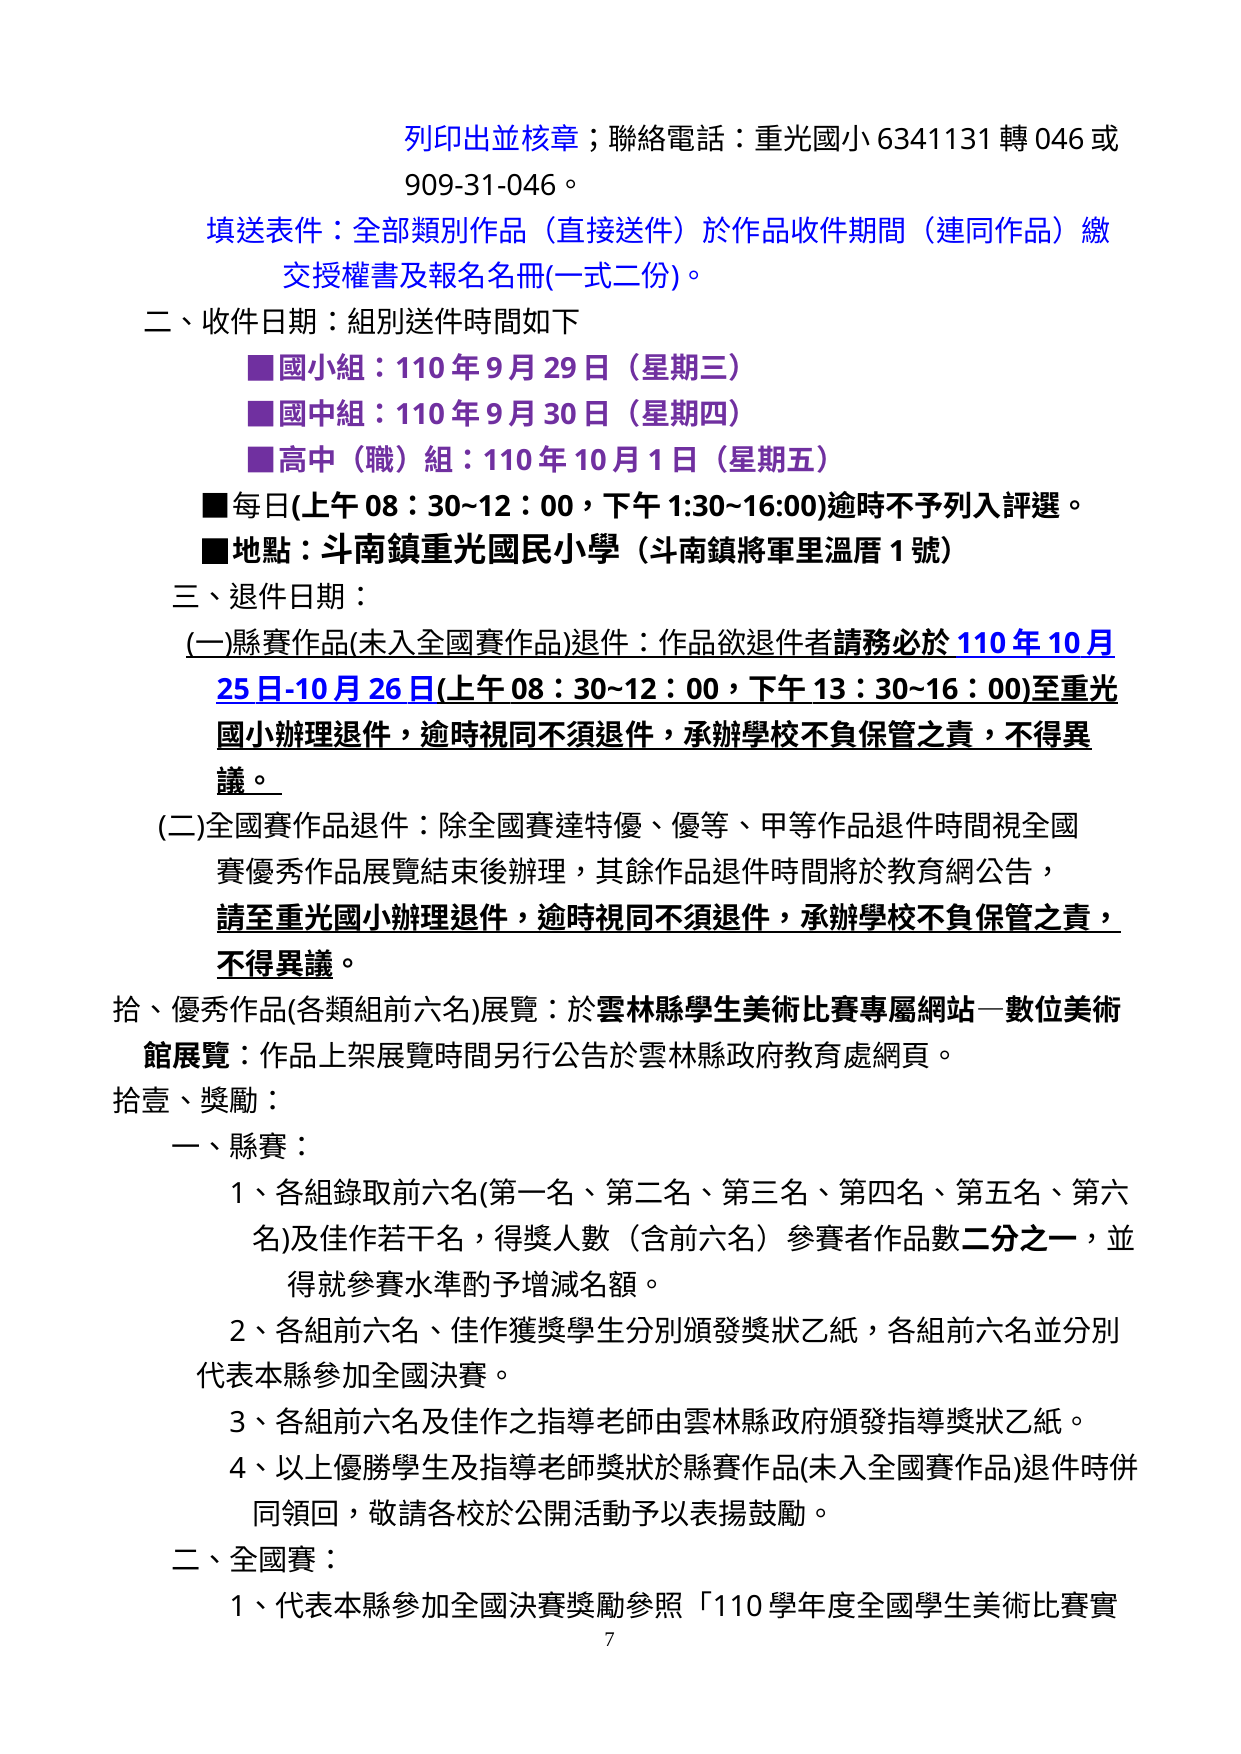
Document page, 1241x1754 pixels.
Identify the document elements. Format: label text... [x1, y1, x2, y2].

text 列印出並核章；聯絡電話：重光國小6341131轉046或909-31-046。 [169, 113, 1144, 204]
text 三、退件日期： [171, 571, 1144, 617]
text 名)及佳作若干名，得獎人數（含前六名）參賽者作品數二分之一，並得就參賽水準酌予增減名額。 [229, 1213, 1144, 1304]
text 拾壹、獎勵： [112, 1075, 1144, 1121]
text 二、收件日期：組別送件時間如下 [112, 296, 1144, 342]
text 1、各組錄取前六名(第一名、第二名、第三名、第四名、第五名、第六 [229, 1167, 1144, 1213]
text 每日(上午08：30~12：00，下午1:30~16:00)逾時不予列入評選。 [112, 479, 1144, 525]
text 國小辦理退件，逾時視同不須退件，承辦學校不負保管之責，不得異 [171, 708, 1144, 754]
text 25日-10月26日(上午08：30~12：00，下午13：30~16：00)至重光 [171, 663, 1144, 708]
text (一)縣賽作品(未入全國賽作品)退件：作品欲退件者請務必於110年10月 [171, 617, 1144, 663]
text 賽優秀作品展覽結束後辦理，其餘作品退件時間將於教育網公告， [171, 846, 1144, 892]
text 4、以上優勝學生及指導老師獎狀於縣賽作品(未入全國賽作品)退件時併 [112, 1442, 1144, 1488]
text 一、縣賽： [112, 1121, 1144, 1167]
text 不得異議。 [171, 938, 1144, 983]
text 2、各組前六名、佳作獲獎學生分別頒發獎狀乙紙，各組前六名並分別 [112, 1304, 1144, 1350]
text 3、各組前六名及佳作之指導老師由雲林縣政府頒發指導獎狀乙紙。 [112, 1396, 1144, 1442]
text 代表本縣參加全國決賽。 [112, 1350, 1144, 1396]
text 二、全國賽： [112, 1533, 1144, 1579]
text 國小組：110年9月29日（星期三） [112, 342, 1144, 388]
text 議。 [171, 754, 1144, 800]
text 地點：斗南鎮重光國民小學（斗南鎮將軍里溫厝1號） [112, 525, 1144, 571]
text 交授權書及報名名冊(一式二份)。 [169, 250, 1144, 296]
text 館展覽：作品上架展覽時間另行公告於雲林縣政府教育處網頁。 [112, 1029, 1144, 1075]
text 1、代表本縣參加全國決賽獎勵參照「110學年度全國學生美術比賽實 [112, 1579, 1144, 1625]
text 請至重光國小辦理退件，逾時視同不須退件，承辦學校不負保管之責， [171, 892, 1144, 938]
text (二)全國賽作品退件：除全國賽達特優、優等、甲等作品退件時間視全國 [112, 800, 1144, 846]
text 填送表件：全部類別作品（直接送件）於作品收件期間（連同作品）繳 [169, 204, 1144, 250]
text 高中（職）組：110年10月1日（星期五） [112, 433, 1144, 479]
text 同領回，敬請各校於公開活動予以表揚鼓勵。 [112, 1488, 1144, 1533]
text 拾、優秀作品(各類組前六名)展覽：於雲林縣學生美術比賽專屬網站—數位美術 [112, 983, 1144, 1029]
text 國中組：110年9月30日（星期四） [112, 388, 1144, 433]
